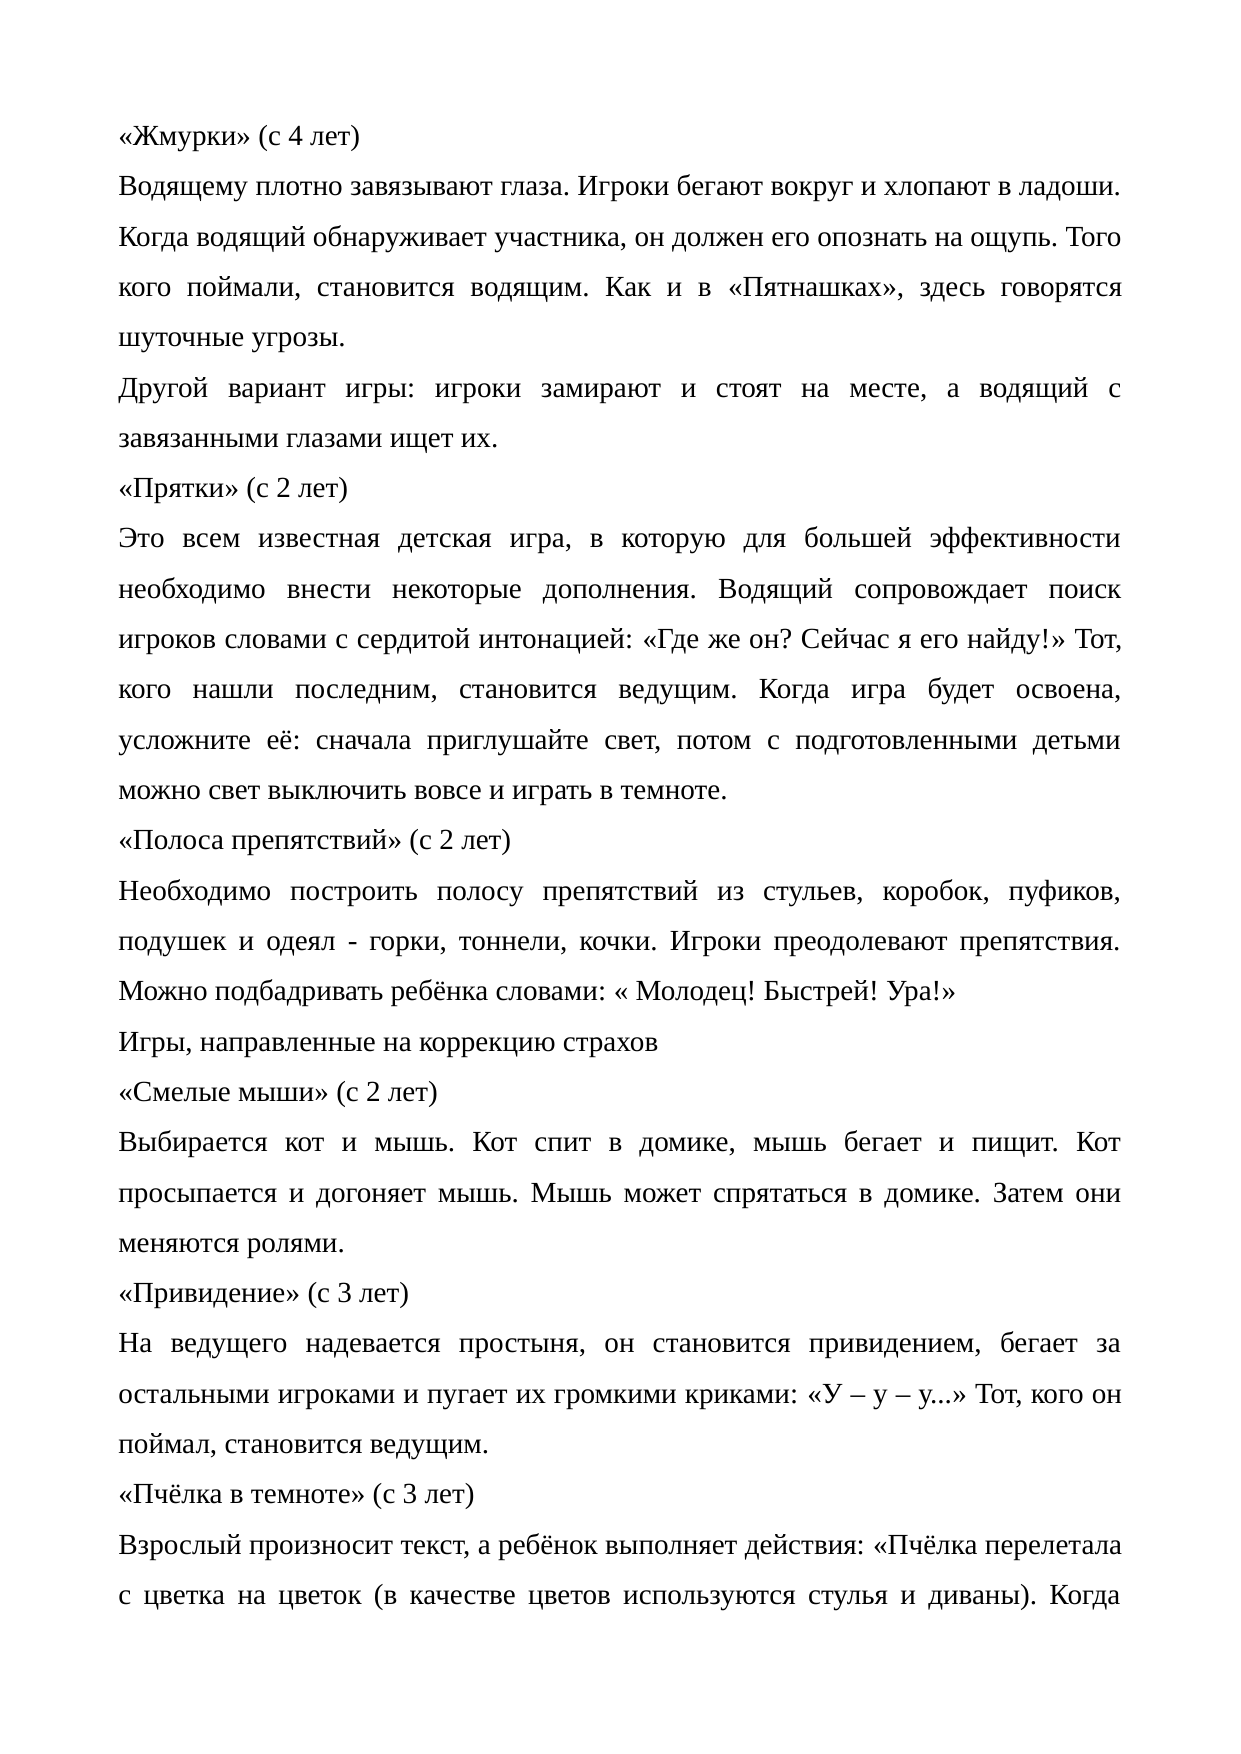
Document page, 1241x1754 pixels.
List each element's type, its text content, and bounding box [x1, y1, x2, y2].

text На ведущего надевается простыня, он становится привидением, бегает за остальными игроками и пугает их громкими криками: «У – у – у...» Тот, кого он поймал, становится ведущим. [118, 1326, 1122, 1460]
text «Прятки» (с 2 лет) [118, 470, 1122, 504]
text Водящему плотно завязывают глаза. Игроки бегают вокруг и хлопают в ладоши. Когда водящий обнаруживает участника, он должен его опознать на ощупь. Того кого поймали, становится водящим. Как и в «Пятнашках», здесь говорятся шуточные угрозы. [118, 168, 1122, 353]
text Другой вариант игры: игроки замирают и стоят на месте, а водящий с завязанными глазами ищет их. [118, 370, 1122, 453]
text «Привидение» (с 3 лет) [118, 1275, 1122, 1309]
text «Пчёлка в темноте» (с 3 лет) [118, 1477, 1122, 1510]
text Необходимо построить полосу препятствий из стульев, коробок, пуфиков, подушек и одеял - горки, тоннели, кочки. Игроки преодолевают препятствия. Можно подбадривать ребёнка словами: « Молодец! Быстрей! Ура!» [118, 873, 1122, 1007]
text Это всем известная детская игра, в которую для большей эффективности необходимо внести некоторые дополнения. Водящий сопровождает поиск игроков словами с сердитой интонацией: «Где же он? Сейчас я его найду!» Тот, кого нашли последним, становится ведущим. Когда игра будет освоена, усложните её: сначала приглушайте свет, потом с подготовленными детьми можно свет выключить вовсе и играть в темноте. [118, 521, 1122, 806]
text Игры, направленные на коррекцию страхов [118, 1024, 1122, 1057]
text «Полоса препятствий» (с 2 лет) [118, 822, 1122, 856]
text Выбирается кот и мышь. Кот спит в домике, мышь бегает и пищит. Кот просыпается и догоняет мышь. Мышь может спрятаться в домике. Затем они меняются ролями. [118, 1124, 1122, 1258]
text Взрослый произносит текст, а ребёнок выполняет действия: «Пчёлка перелетала с цветка на цветок (в качестве цветов используются стулья и диваны). Когда [118, 1527, 1122, 1611]
text «Смелые мыши» (с 2 лет) [118, 1074, 1122, 1108]
text «Жмурки» (с 4 лет) [118, 118, 1122, 152]
